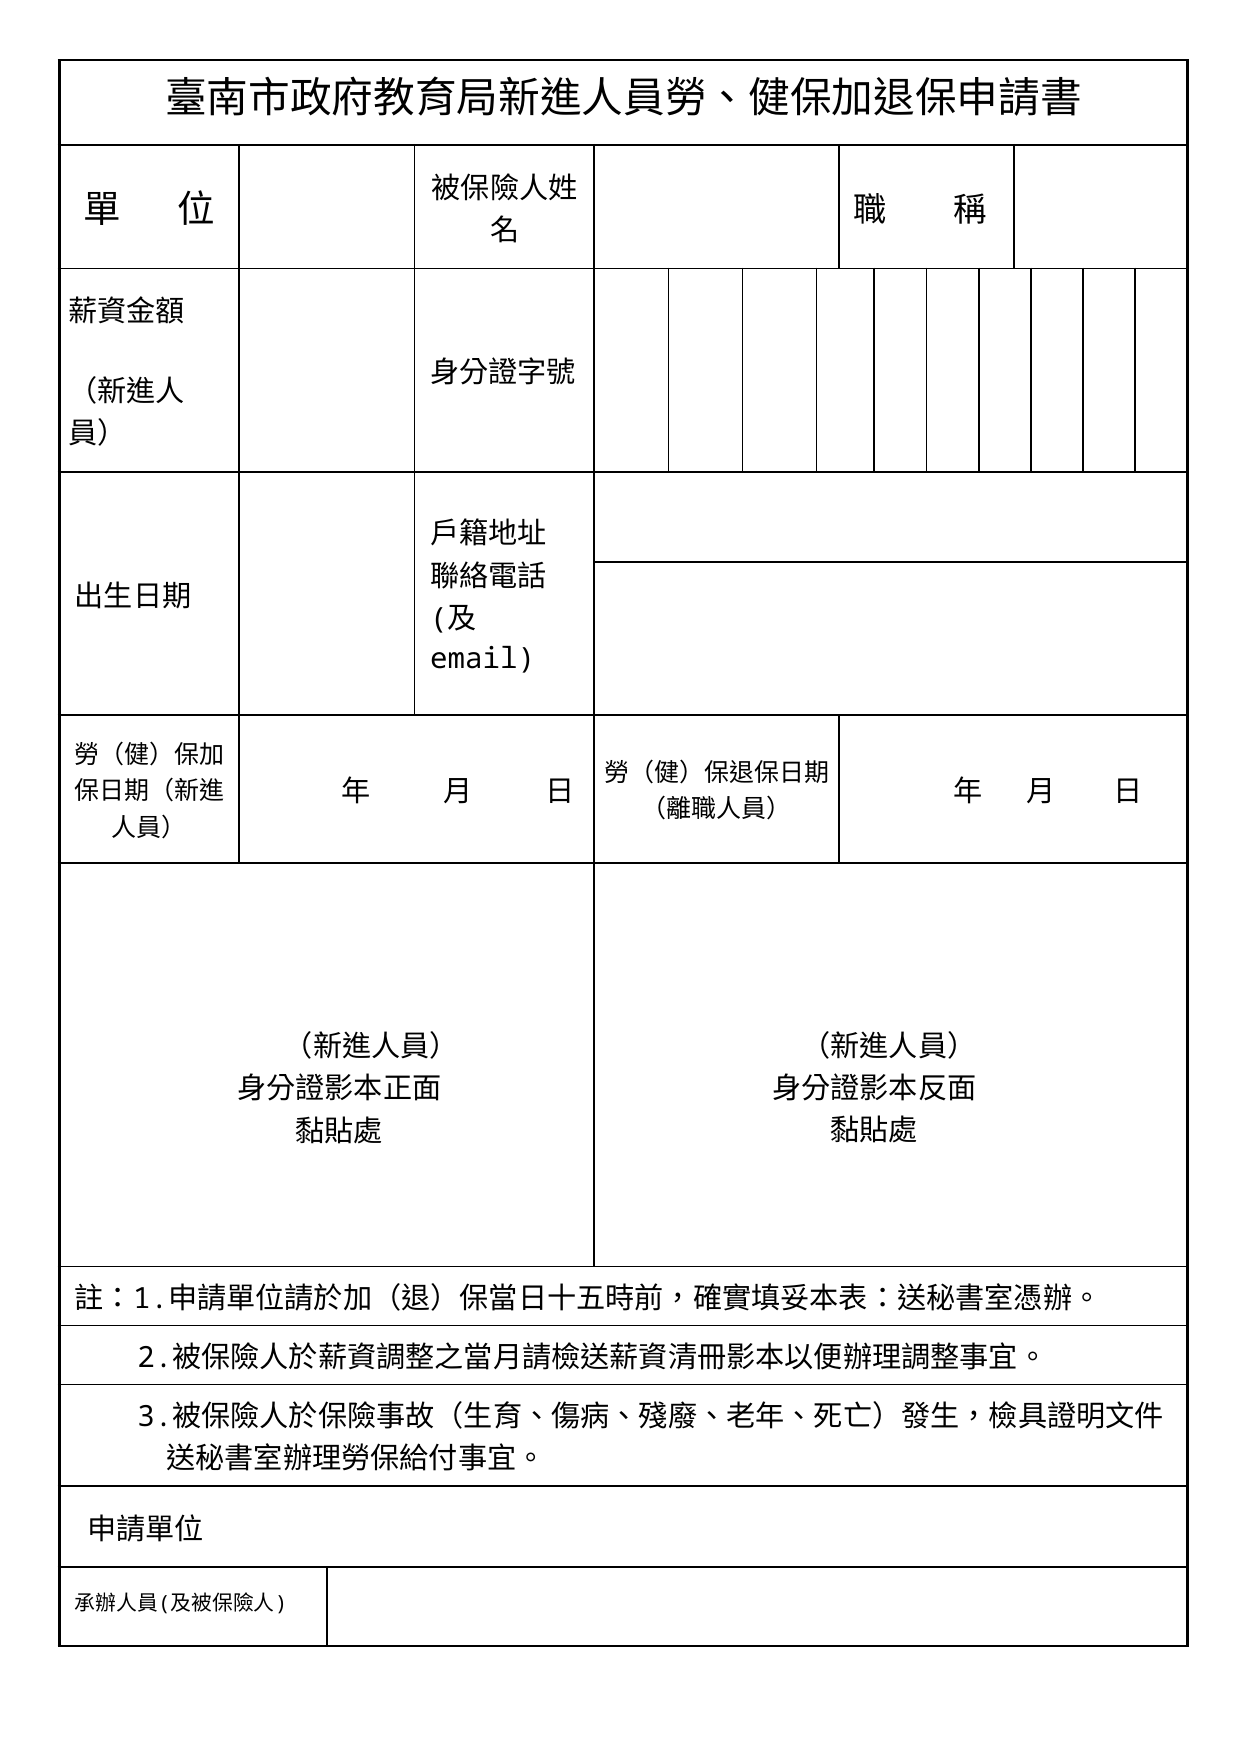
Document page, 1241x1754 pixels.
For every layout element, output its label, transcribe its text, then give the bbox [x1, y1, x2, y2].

table_cell 單 位 [61, 146, 238, 268]
table_cell [1084, 269, 1134, 471]
table_cell （新進人員） 身分證影本正面 黏貼處 [61, 864, 593, 1266]
table_cell 薪資金額 （新進人員） [61, 269, 238, 471]
table_cell [240, 269, 414, 471]
table_cell [1015, 146, 1186, 268]
table_cell 申請單位 [61, 1487, 1186, 1566]
table_cell 3.被保險人於保險事故（生育、傷病、殘廢、老年、死亡）發生，檢具證明文件送秘書室辦理勞保給付事宜。 [61, 1385, 1186, 1485]
table_cell 年 月 日 [240, 716, 593, 862]
table_cell 承辦人員(及被保險人) [61, 1568, 326, 1645]
table_cell [240, 473, 414, 714]
table_cell [595, 269, 668, 471]
table_cell （新進人員） 身分證影本反面 黏貼處 [595, 864, 1186, 1266]
table_header [597, 189, 834, 224]
table_cell 職 稱 [840, 146, 1013, 268]
table_cell [240, 146, 414, 268]
table_cell 被保險人姓名 [415, 146, 593, 268]
table_cell [595, 146, 838, 268]
table_cell 註：1.申請單位請於加（退）保當日十五時前，確實填妥本表：送秘書室憑辦。 [61, 1267, 1186, 1325]
table_cell [743, 269, 816, 471]
table_cell [1032, 269, 1082, 471]
table_cell [595, 563, 1186, 714]
table_cell [328, 1568, 1186, 1645]
table_cell [1136, 269, 1186, 471]
table_cell 出生日期 [61, 473, 238, 714]
table_cell 勞（健）保加保日期（新進人員） [61, 716, 238, 862]
table_cell 戶籍地址 聯絡電話(及email) [415, 473, 593, 714]
table_cell [980, 269, 1030, 471]
table_cell [595, 473, 1186, 561]
table_cell 勞（健）保退保日期（離職人員） [595, 716, 838, 862]
table_header 臺南市政府教育局新進人員勞、健保加退保申請書 [61, 61, 1186, 144]
table_cell 身分證字號 [415, 269, 593, 471]
table_cell [817, 269, 873, 471]
table_cell [875, 269, 926, 471]
table_cell 年 月 日 [840, 716, 1186, 862]
table_cell [927, 269, 978, 471]
table_cell 2.被保險人於薪資調整之當月請檢送薪資清冊影本以便辦理調整事宜。 [61, 1326, 1186, 1384]
table_cell [669, 269, 742, 471]
